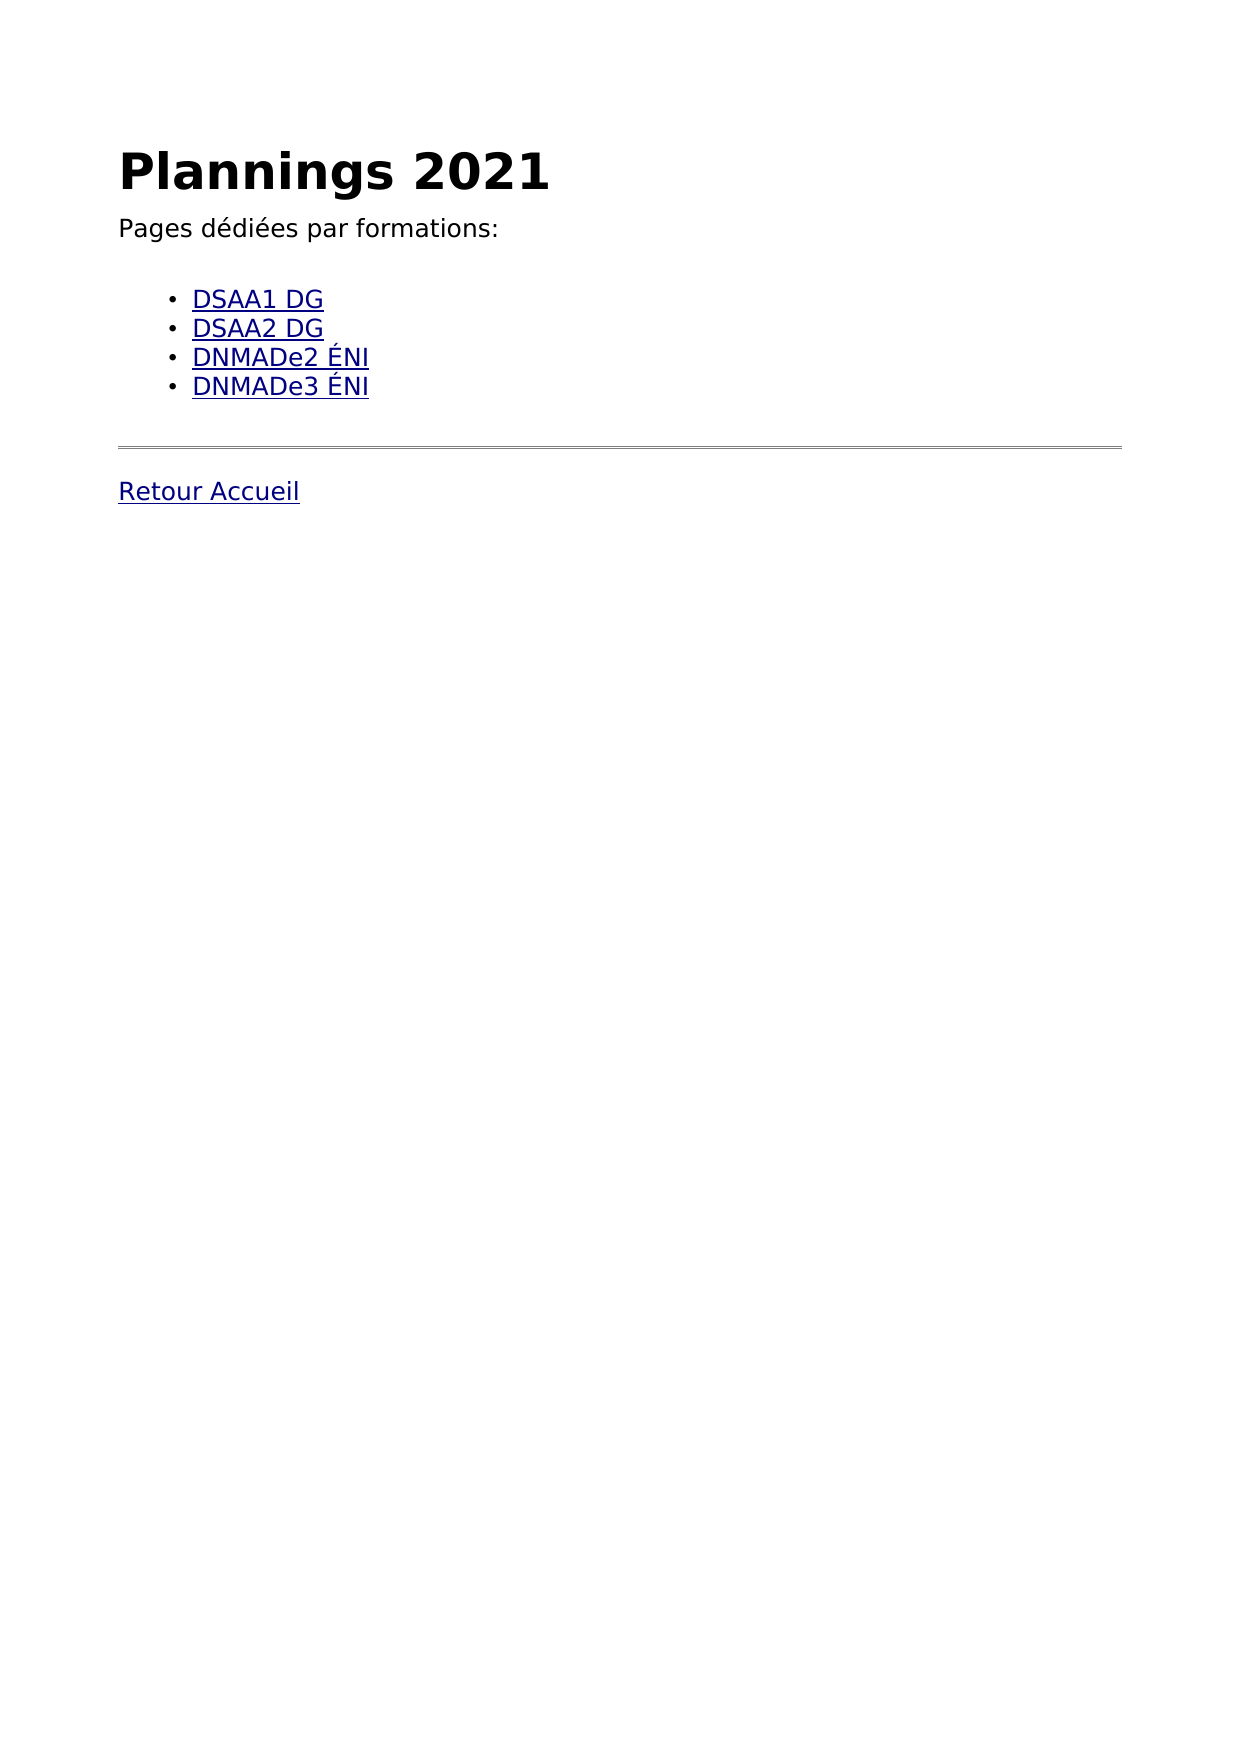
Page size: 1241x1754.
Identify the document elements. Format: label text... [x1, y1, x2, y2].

subtitle Plannings 2021 [118, 143, 1122, 201]
list DSAA1 DG [177, 285, 1122, 314]
text Pages dédiées par formations: [118, 214, 1122, 243]
list DNMADe3 ÉNI [177, 372, 1122, 402]
list DSAA2 DG [177, 314, 1122, 343]
list DNMADe2 ÉNI [177, 343, 1122, 372]
text Retour Accueil [118, 477, 1122, 507]
